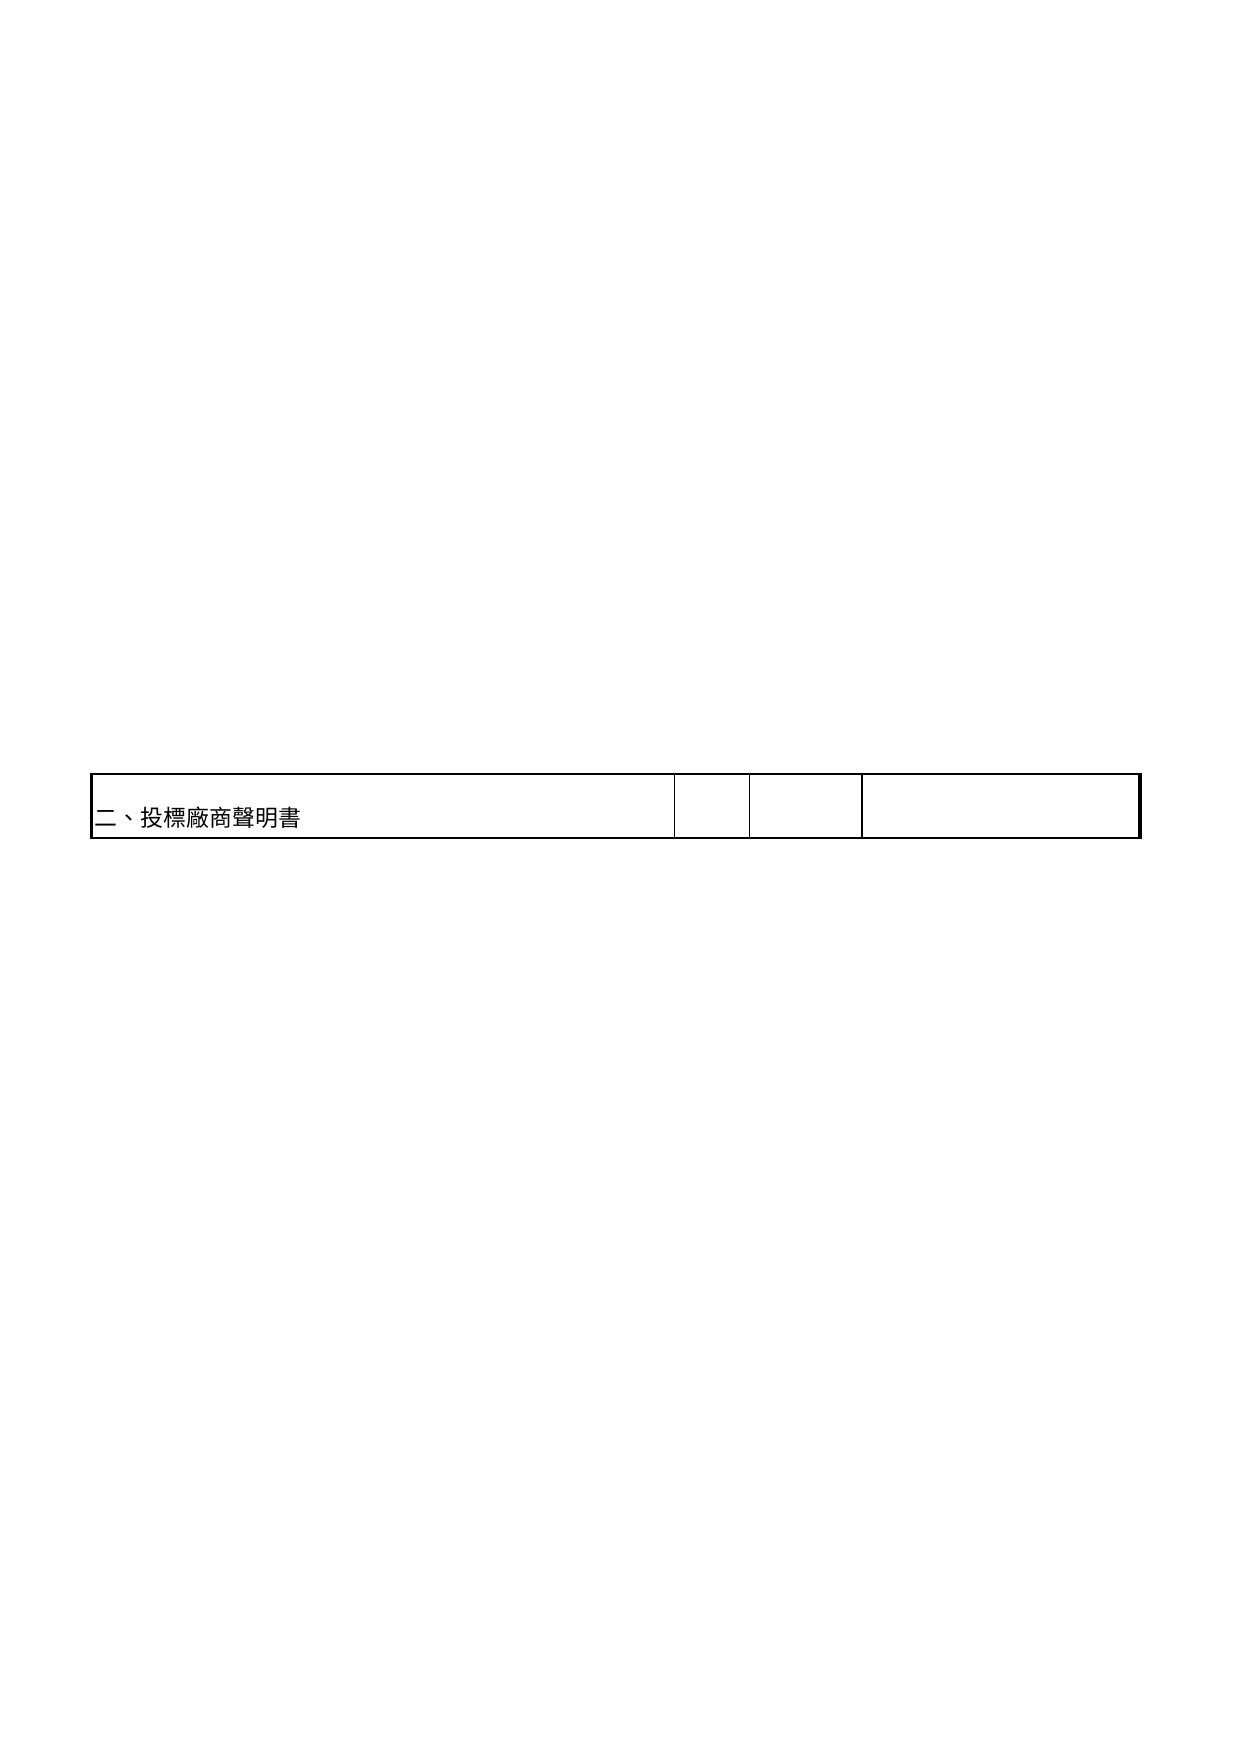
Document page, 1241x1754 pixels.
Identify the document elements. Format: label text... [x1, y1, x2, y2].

table_cell 二、投標廠商聲明書 [93, 775, 674, 837]
table_cell [675, 775, 749, 837]
table_cell [750, 775, 861, 837]
table_cell [863, 775, 1138, 837]
